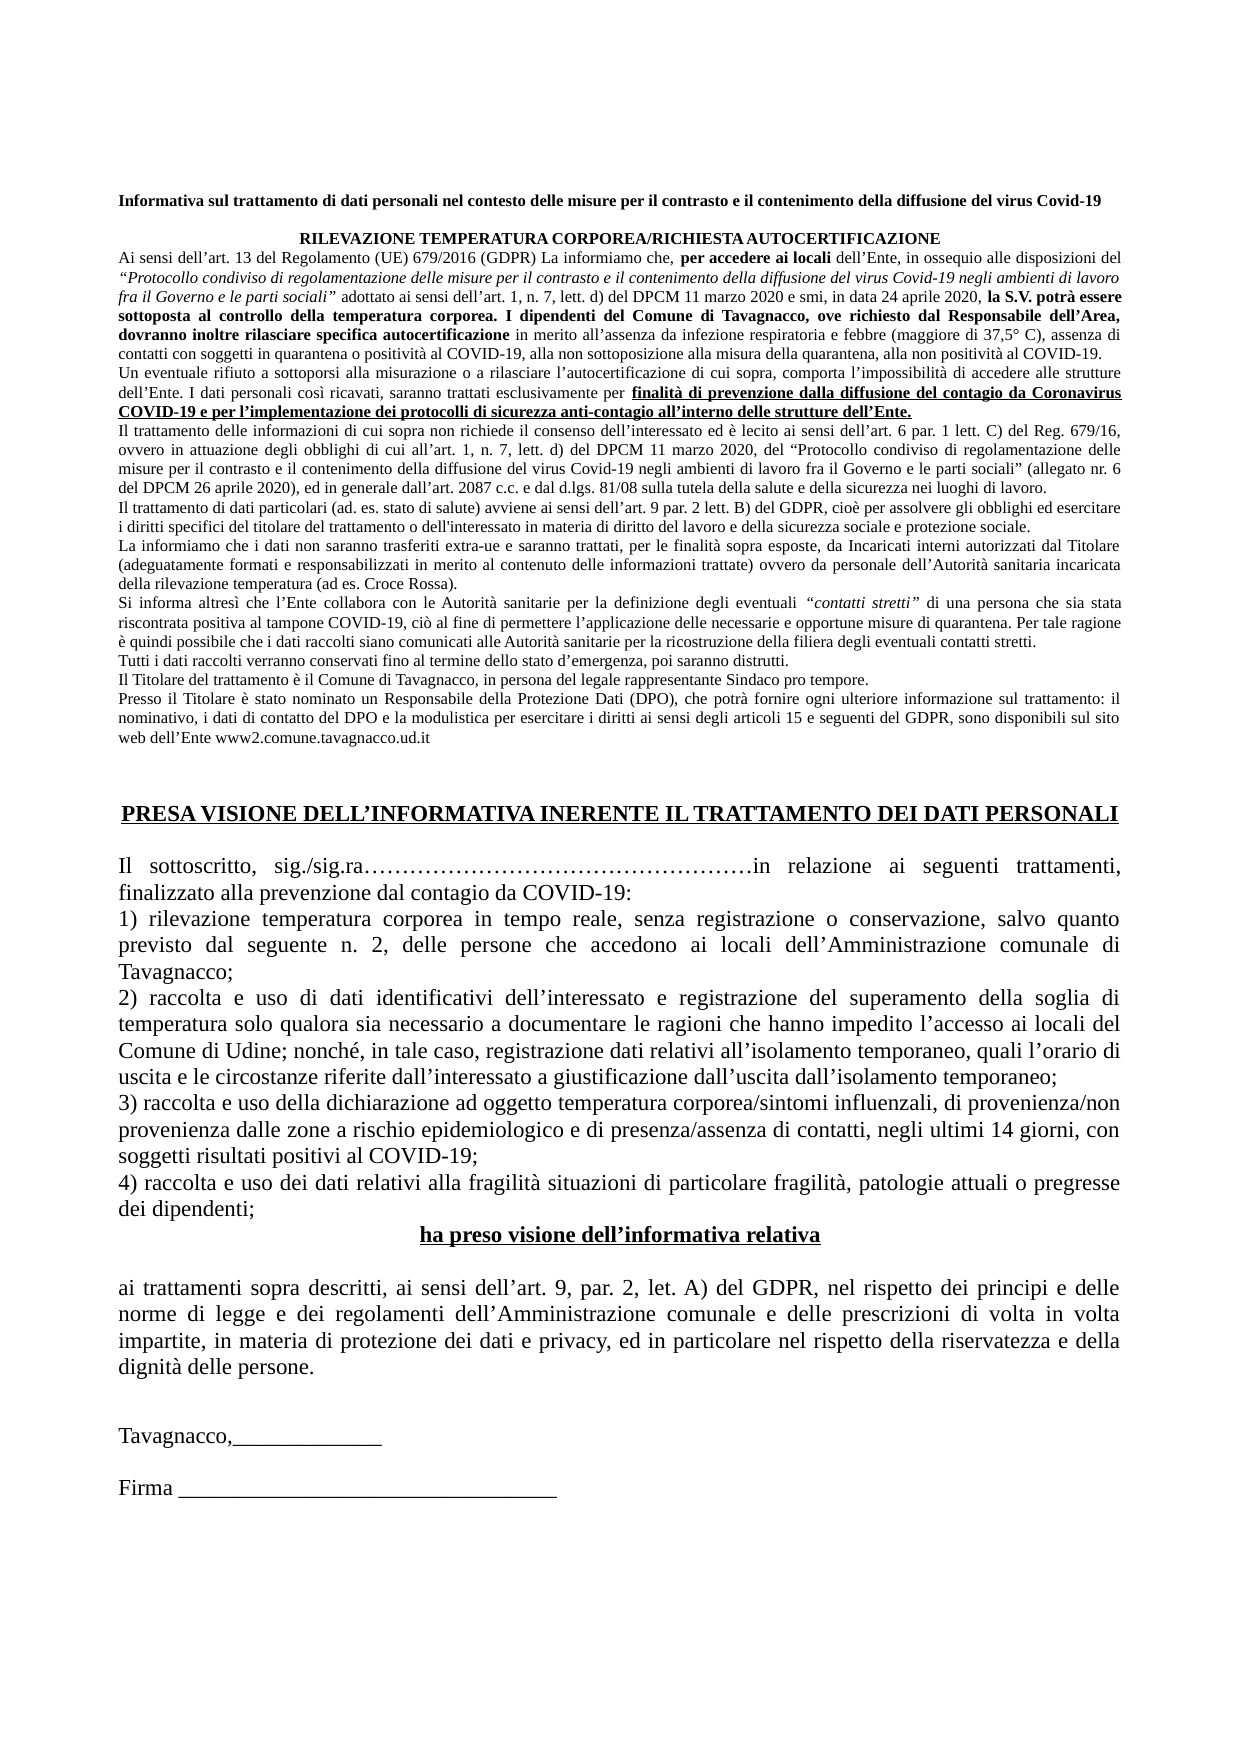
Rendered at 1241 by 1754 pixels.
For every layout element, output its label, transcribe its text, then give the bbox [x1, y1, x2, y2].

text Il trattamento di dati particolari (ad. es. stato di salute) avviene ai sensi dell’art. 9 par. 2 lett. B) del GDPR, cioè per assolvere gli obblighi ed esercitare i diritti specifici del titolare del trattamento o dell'interessato in materia di diritto del lavoro e della sicurezza sociale e protezione sociale. [118, 497, 1122, 536]
text La informiamo che i dati non saranno trasferiti extra-ue e saranno trattati, per le finalità sopra esposte, da Incaricati interni autorizzati dal Titolare (adeguatamente formati e responsabilizzati in merito al contenuto delle informazioni trattate) ovvero da personale dell’Autorità sanitaria incaricata della rilevazione temperatura (ad es. Croce Rossa). [118, 536, 1122, 593]
text Ai sensi dell’art. 13 del Regolamento (UE) 679/2016 (GDPR) La informiamo che, per accedere ai locali dell’Ente, in ossequio alle disposizioni del “Protocollo condiviso di regolamentazione delle misure per il contrasto e il contenimento della diffusione del virus Covid-19 negli ambienti di lavoro fra il Governo e le parti sociali” adottato ai sensi dell’art. 1, n. 7, lett. d) del DPCM 11 marzo 2020 e smi, in data 24 aprile 2020, la S.V. potrà essere sottoposta al controllo della temperatura corporea. I dipendenti del Comune di Tavagnacco, ove richiesto dal Responsabile dell’Area, dovranno inoltre rilasciare specifica autocertificazione in merito all’assenza da infezione respiratoria e febbre (maggiore di 37,5° C), assenza di contatti con soggetti in quarantena o positività al COVID-19, alla non sottoposizione alla misura della quarantena, alla non positività al COVID-19. [118, 248, 1122, 363]
text 4) raccolta e uso dei dati relativi alla fragilità situazioni di particolare fragilità, patologie attuali o pregresse dei dipendenti; [118, 1168, 1122, 1221]
text Si informa altresì che l’Ente collabora con le Autorità sanitarie per la definizione degli eventuali “contatti stretti” di una persona che sia stata riscontrata positiva al tampone COVID-19, ciò al fine di permettere l’applicazione delle necessarie e opportune misure di quarantena. Per tale ragione è quindi possibile che i dati raccolti siano comunicati alle Autorità sanitarie per la ricostruzione della filiera degli eventuali contatti stretti. [118, 593, 1122, 651]
text ai trattamenti sopra descritti, ai sensi dell’art. 9, par. 2, let. A) del GDPR, nel rispetto dei principi e delle norme di legge e dei regolamenti dell’Amministrazione comunale e delle prescrizioni di volta in volta impartite, in materia di protezione dei dati e privacy, ed in particolare nel rispetto della riservatezza e della dignità delle persone. [118, 1274, 1122, 1379]
text Tavagnacco,_____________ [118, 1422, 1122, 1449]
text Il trattamento delle informazioni di cui sopra non richiede il consenso dell’interessato ed è lecito ai sensi dell’art. 6 par. 1 lett. C) del Reg. 679/16, ovvero in attuazione degli obblighi di cui all’art. 1, n. 7, lett. d) del DPCM 11 marzo 2020, del “Protocollo condiviso di regolamentazione delle misure per il contrasto e il contenimento della diffusione del virus Covid-19 negli ambienti di lavoro fra il Governo e le parti sociali” (allegato nr. 6 del DPCM 26 aprile 2020), ed in generale dall’art. 2087 c.c. e dal d.lgs. 81/08 sulla tutela della salute e della sicurezza nei luoghi di lavoro. [118, 421, 1122, 497]
text RILEVAZIONE TEMPERATURA CORPOREA/RICHIESTA AUTOCERTIFICAZIONE [118, 229, 1122, 248]
text 2) raccolta e uso di dati identificativi dell’interessato e registrazione del superamento della soglia di temperatura solo qualora sia necessario a documentare le ragioni che hanno impedito l’accesso ai locali del Comune di Udine; nonché, in tale caso, registrazione dati relativi all’isolamento temporaneo, quali l’orario di uscita e le circostanze riferite dall’interessato a giustificazione dall’uscita dall’isolamento temporaneo; [118, 984, 1122, 1089]
text Tutti i dati raccolti verranno conservati fino al termine dello stato d’emergenza, poi saranno distrutti. [118, 651, 1122, 670]
text 3) raccolta e uso della dichiarazione ad oggetto temperatura corporea/sintomi influenzali, di provenienza/non provenienza dalle zone a rischio epidemiologico e di presenza/assenza di contatti, negli ultimi 14 giorni, con soggetti risultati positivi al COVID-19; [118, 1089, 1122, 1168]
text Presso il Titolare è stato nominato un Responsabile della Protezione Dati (DPO), che potrà fornire ogni ulteriore informazione sul trattamento: il nominativo, i dati di contatto del DPO e la modulistica per esercitare i diritti ai sensi degli articoli 15 e seguenti del GDPR, sono disponibili sul sito web dell’Ente www2.comune.tavagnacco.ud.it [118, 689, 1122, 747]
text Il sottoscritto, sig./sig.ra……………………………………………in relazione ai seguenti trattamenti, finalizzato alla prevenzione dal contagio da COVID-19: [118, 852, 1122, 905]
text Il Titolare del trattamento è il Comune di Tavagnacco, in persona del legale rappresentante Sindaco pro tempore. [118, 670, 1122, 689]
text 1) rilevazione temperatura corporea in tempo reale, senza registrazione o conservazione, salvo quanto previsto dal seguente n. 2, delle persone che accedono ai locali dell’Amministrazione comunale di Tavagnacco; [118, 905, 1122, 984]
text Firma _________________________________ [118, 1473, 1122, 1500]
text Un eventuale rifiuto a sottoporsi alla misurazione o a rilasciare l’autocertificazione di cui sopra, comporta l’impossibilità di accedere alle strutture dell’Ente. I dati personali così ricavati, saranno trattati esclusivamente per finalità di prevenzione dalla diffusione del contagio da Coronavirus COVID-19 e per l’implementazione dei protocolli di sicurezza anti-contagio all’interno delle strutture dell’Ente. [118, 363, 1122, 421]
text Informativa sul trattamento di dati personali nel contesto delle misure per il contrasto e il contenimento della diffusione del virus Covid-19 [118, 191, 1122, 210]
text PRESA VISIONE DELL’INFORMATIVA INERENTE IL TRATTAMENTO DEI DATI PERSONALI [118, 799, 1122, 826]
text ha preso visione dell’informativa relativa [118, 1221, 1122, 1248]
